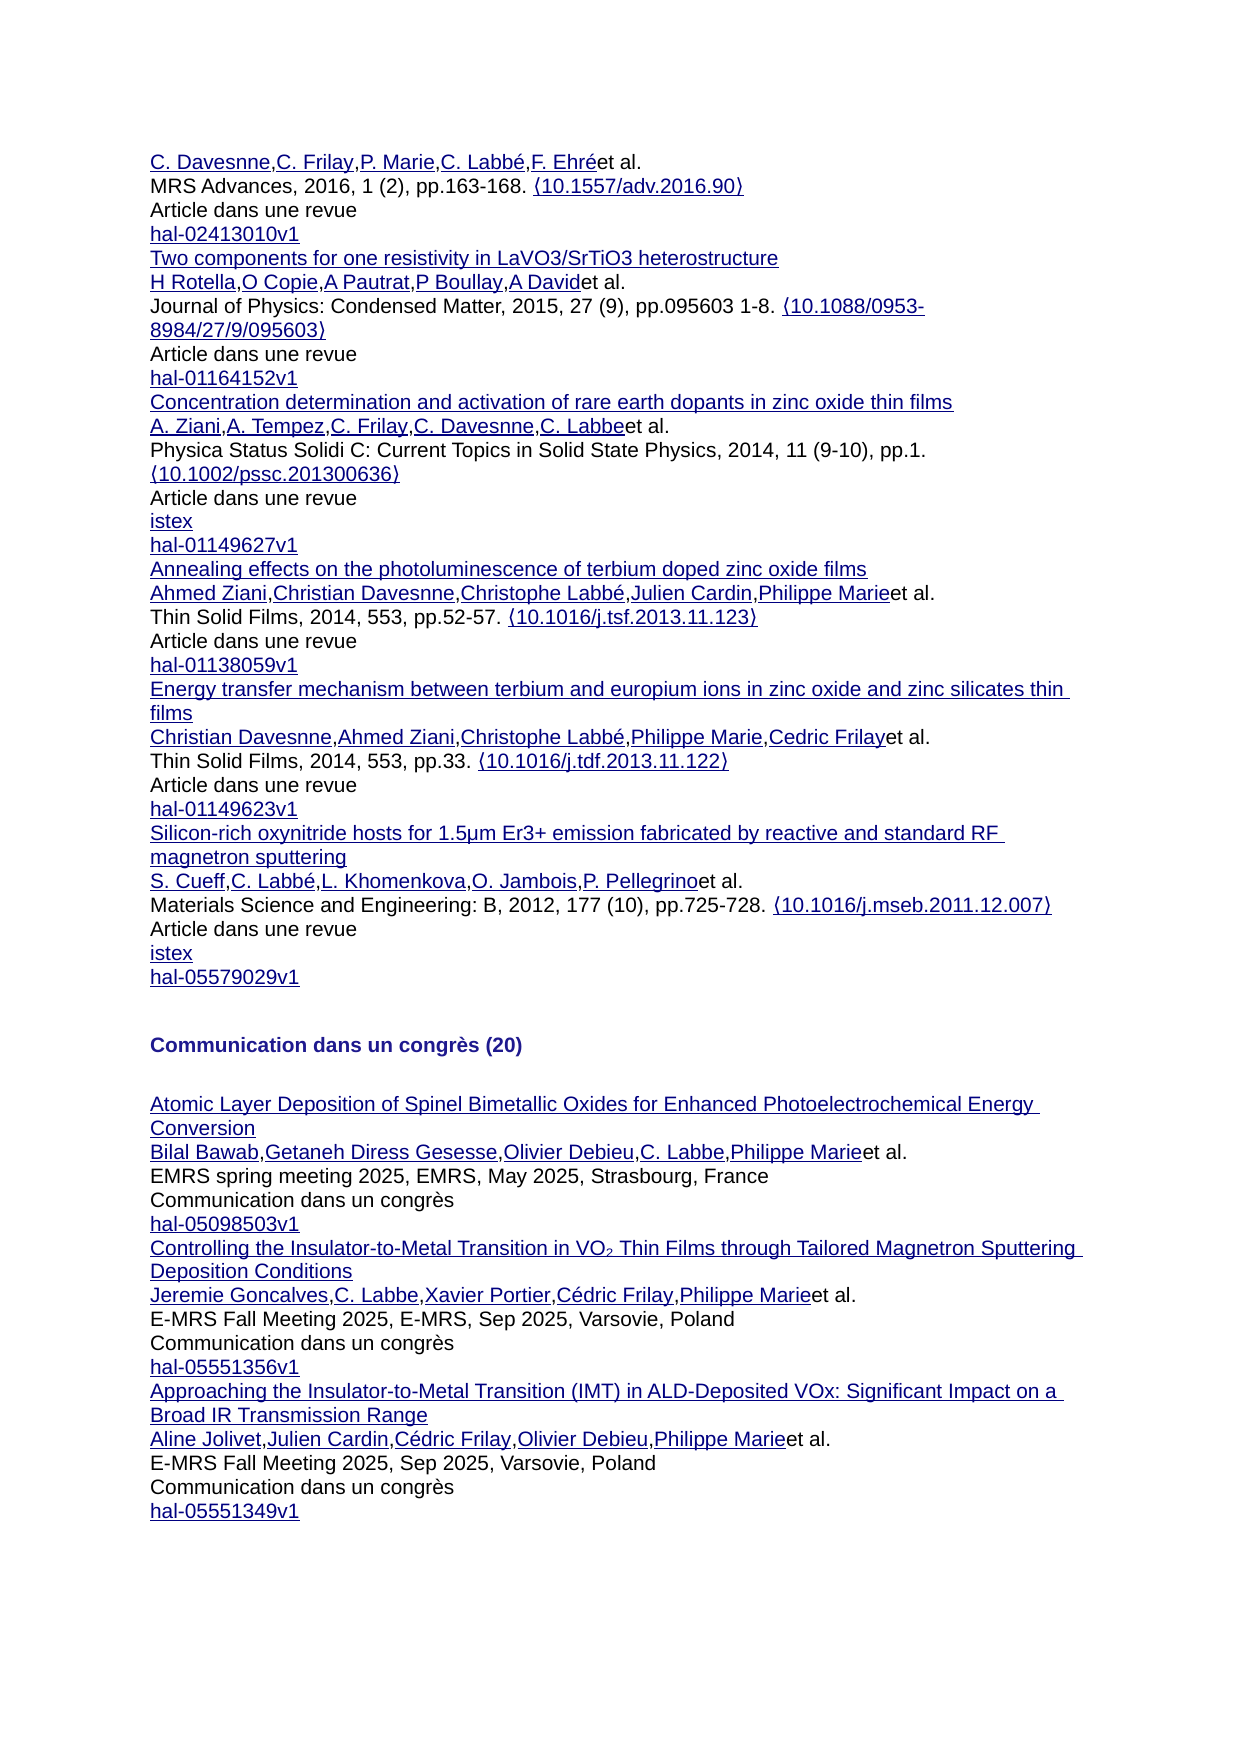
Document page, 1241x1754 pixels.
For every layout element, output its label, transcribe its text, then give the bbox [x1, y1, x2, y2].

table_cell Approaching the Insulator-to-Metal Transition (IMT) in ALD-Deposited VOx: Significant Impact on a Broad IR Transmission Range Aline Jolivet,Julien Cardin,Cédric Frilay,Olivier Debieu,Philippe Marieet al. E-MRS Fall Meeting 2025, Sep 2025, Varsovie, Poland Communication dans un congrès hal-05551349v1 [150, 1379, 1090, 1523]
table_cell Annealing effects on the photoluminescence of terbium doped zinc oxide films Ahmed Ziani,Christian Davesnne,Christophe Labbé,Julien Cardin,Philippe Marieet al. Thin Solid Films, 2014, 553, pp.52-57. ⟨10.1016/j.tsf.2013.11.123⟩ Article dans une revue hal-01138059v1 [150, 557, 1090, 677]
table_cell Two components for one resistivity in LaVO3/SrTiO3 heterostructure H Rotella,O Copie,A Pautrat,P Boullay,A Davidet al. Journal of Physics: Condensed Matter, 2015, 27 (9), pp.095603 1-8. ⟨10.1088/0953-8984/27/9/095603⟩ Article dans une revue hal-01164152v1 [150, 246, 1090, 389]
table_cell Silicon-rich oxynitride hosts for 1.5μm Er3+ emission fabricated by reactive and standard RF magnetron sputtering S. Cueff,C. Labbé,L. Khomenkova,O. Jambois,P. Pellegrinoet al. Materials Science and Engineering: B, 2012, 177 (10), pp.725-728. ⟨10.1016/j.mseb.2011.12.007⟩ Article dans une revue istex hal-05579029v1 [150, 821, 1090, 988]
table_header Atomic Layer Deposition of Spinel Bimetallic Oxides for Enhanced Photoelectrochemical Energy Conversion Bilal Bawab,Getaneh Diress Gesesse,Olivier Debieu,C. Labbe,Philippe Marieet al. EMRS spring meeting 2025, EMRS, May 2025, Strasbourg, France Communication dans un congrès hal-05098503v1 [150, 1092, 1090, 1235]
table_cell Concentration determination and activation of rare earth dopants in zinc oxide thin films A. Ziani,A. Tempez,C. Frilay,C. Davesnne,C. Labbeet al. Physica Status Solidi C: Current Topics in Solid State Physics, 2014, 11 (9-10), pp.1. ⟨10.1002/pssc.201300636⟩ Article dans une revue istex hal-01149627v1 [150, 390, 1090, 557]
table_cell Energy transfer mechanism between terbium and europium ions in zinc oxide and zinc silicates thin films Christian Davesnne,Ahmed Ziani,Christophe Labbé,Philippe Marie,Cedric Frilayet al. Thin Solid Films, 2014, 553, pp.33. ⟨10.1016/j.tdf.2013.11.122⟩ Article dans une revue hal-01149623v1 [150, 677, 1090, 821]
subtitle Communication dans un congrès (20) [150, 1033, 1090, 1057]
table_cell C. Davesnne,C. Frilay,P. Marie,C. Labbé,F. Ehréet al. MRS Advances, 2016, 1 (2), pp.163-168. ⟨10.1557/adv.2016.90⟩ Article dans une revue hal-02413010v1 [150, 150, 1090, 246]
table_cell Controlling the Insulator-to-Metal Transition in VO₂ Thin Films through Tailored Magnetron Sputtering Deposition Conditions Jeremie Goncalves,C. Labbe,Xavier Portier,Cédric Frilay,Philippe Marieet al. E-MRS Fall Meeting 2025, E-MRS, Sep 2025, Varsovie, Poland Communication dans un congrès hal-05551356v1 [150, 1235, 1090, 1379]
